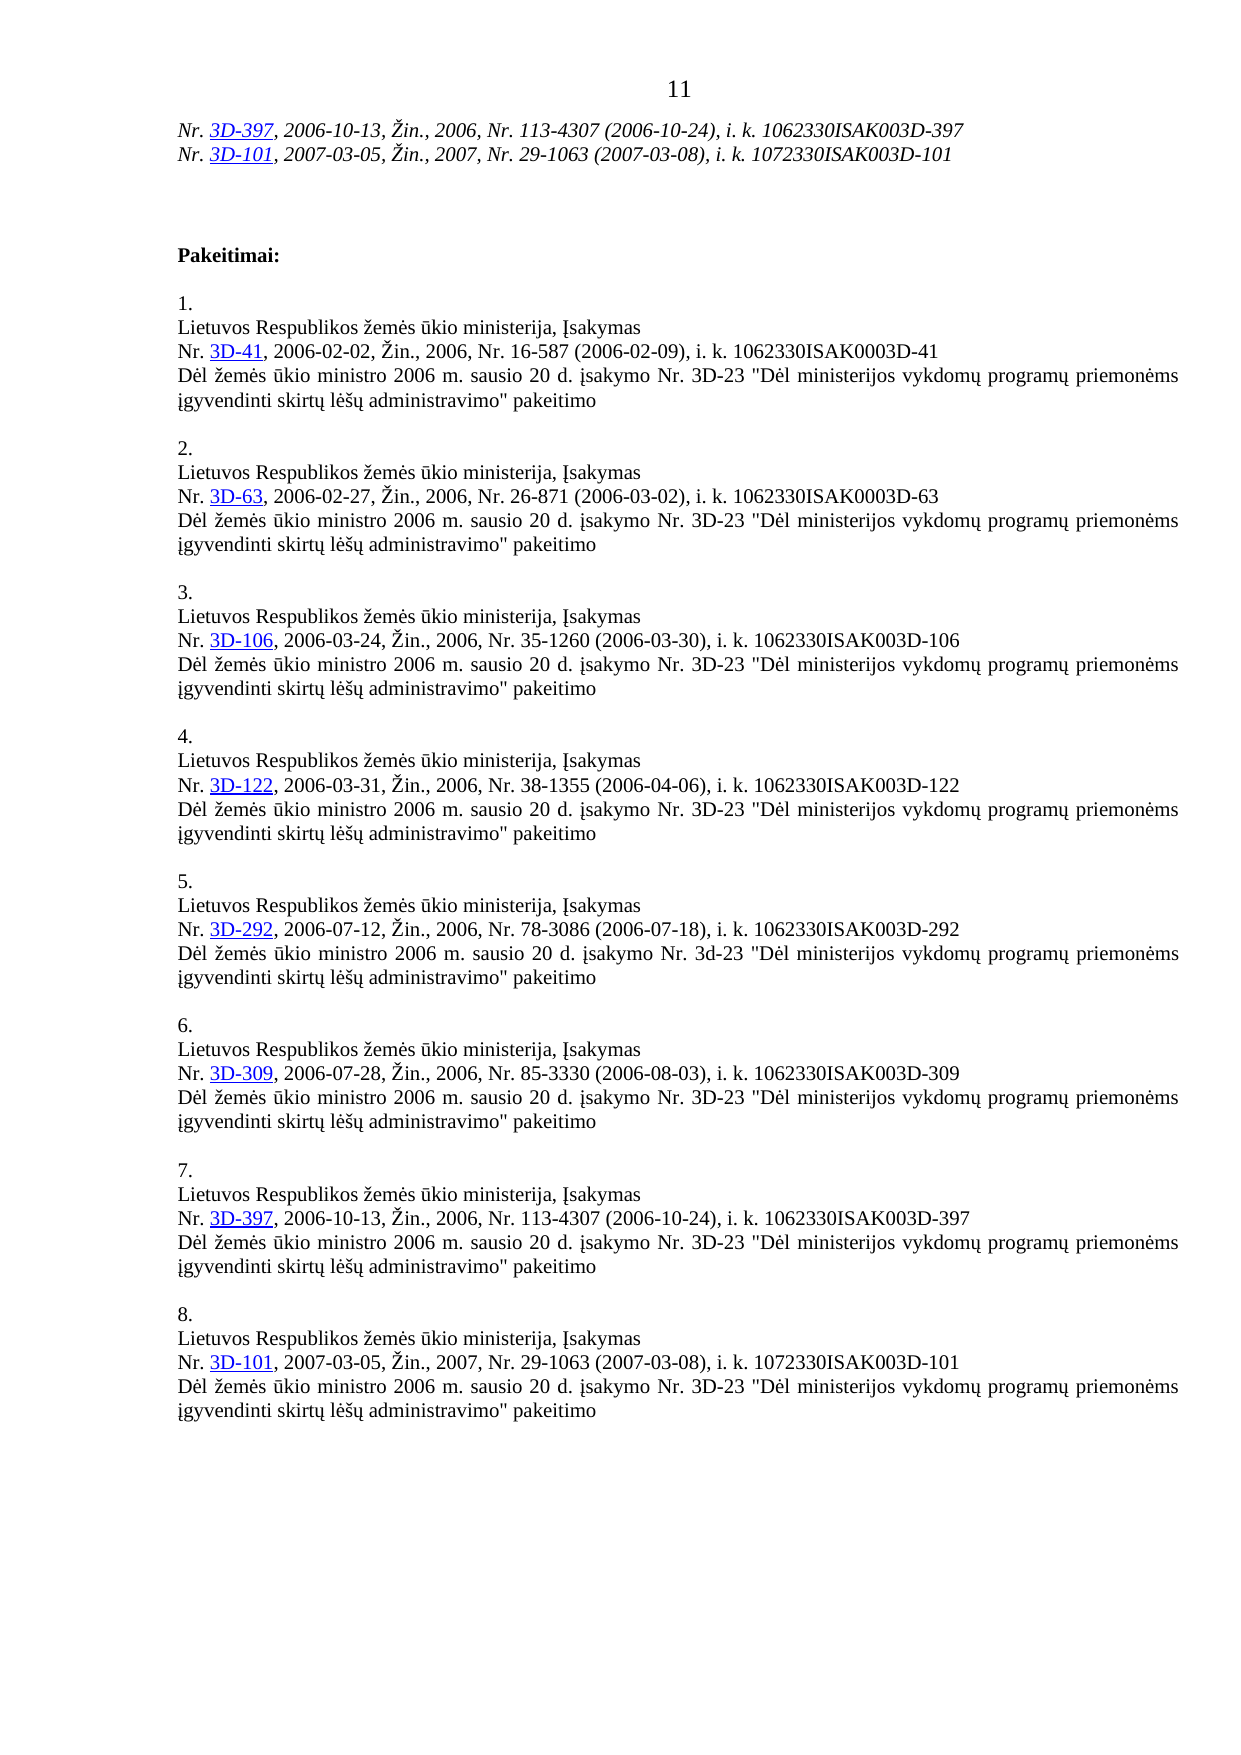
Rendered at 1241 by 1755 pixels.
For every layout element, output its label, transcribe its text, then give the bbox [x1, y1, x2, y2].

text 6. [177, 1013, 1181, 1037]
text Nr. 3D-101, 2007-03-05, Žin., 2007, Nr. 29-1063 (2007-03-08), i. k. 1072330ISAK003D-101 [177, 1350, 1181, 1374]
text Lietuvos Respublikos žemės ūkio ministerija, Įsakymas [177, 1182, 1181, 1206]
text 3. [177, 580, 1181, 604]
text Dėl žemės ūkio ministro 2006 m. sausio 20 d. įsakymo Nr. 3D-23 "Dėl ministerijos vykdomų programų priemonėms įgyvendinti skirtų lėšų administravimo" pakeitimo [177, 1085, 1181, 1133]
text Nr. 3D-309, 2006-07-28, Žin., 2006, Nr. 85-3330 (2006-08-03), i. k. 1062330ISAK003D-309 [177, 1061, 1181, 1085]
text Dėl žemės ūkio ministro 2006 m. sausio 20 d. įsakymo Nr. 3D-23 "Dėl ministerijos vykdomų programų priemonėms įgyvendinti skirtų lėšų administravimo" pakeitimo [177, 797, 1181, 845]
text Lietuvos Respublikos žemės ūkio ministerija, Įsakymas [177, 1037, 1181, 1061]
text Lietuvos Respublikos žemės ūkio ministerija, Įsakymas [177, 460, 1181, 484]
text Nr. 3D-63, 2006-02-27, Žin., 2006, Nr. 26-871 (2006-03-02), i. k. 1062330ISAK0003D-63 [177, 484, 1181, 508]
text Dėl žemės ūkio ministro 2006 m. sausio 20 d. įsakymo Nr. 3D-23 "Dėl ministerijos vykdomų programų priemonėms įgyvendinti skirtų lėšų administravimo" pakeitimo [177, 363, 1181, 412]
text Dėl žemės ūkio ministro 2006 m. sausio 20 d. įsakymo Nr. 3D-23 "Dėl ministerijos vykdomų programų priemonėms įgyvendinti skirtų lėšų administravimo" pakeitimo [177, 652, 1181, 700]
text Nr. 3D-397, 2006-10-13, Žin., 2006, Nr. 113-4307 (2006-10-24), i. k. 1062330ISAK003D-397 [177, 1206, 1181, 1230]
text Lietuvos Respublikos žemės ūkio ministerija, Įsakymas [177, 1326, 1181, 1350]
text 7. [177, 1157, 1181, 1182]
text Lietuvos Respublikos žemės ūkio ministerija, Įsakymas [177, 315, 1181, 339]
text Dėl žemės ūkio ministro 2006 m. sausio 20 d. įsakymo Nr. 3D-23 "Dėl ministerijos vykdomų programų priemonėms įgyvendinti skirtų lėšų administravimo" pakeitimo [177, 508, 1181, 556]
text Nr. 3D-397, 2006-10-13, Žin., 2006, Nr. 113-4307 (2006-10-24), i. k. 1062330ISAK003D-397 [177, 118, 1181, 142]
text Lietuvos Respublikos žemės ūkio ministerija, Įsakymas [177, 893, 1181, 917]
text Nr. 3D-101, 2007-03-05, Žin., 2007, Nr. 29-1063 (2007-03-08), i. k. 1072330ISAK003D-101 [177, 142, 1181, 166]
text Dėl žemės ūkio ministro 2006 m. sausio 20 d. įsakymo Nr. 3d-23 "Dėl ministerijos vykdomų programų priemonėms įgyvendinti skirtų lėšų administravimo" pakeitimo [177, 941, 1181, 989]
text Nr. 3D-41, 2006-02-02, Žin., 2006, Nr. 16-587 (2006-02-09), i. k. 1062330ISAK0003D-41 [177, 339, 1181, 363]
text 8. [177, 1302, 1181, 1326]
text 5. [177, 869, 1181, 893]
text Pakeitimai: [177, 243, 1181, 267]
text Dėl žemės ūkio ministro 2006 m. sausio 20 d. įsakymo Nr. 3D-23 "Dėl ministerijos vykdomų programų priemonėms įgyvendinti skirtų lėšų administravimo" pakeitimo [177, 1230, 1181, 1278]
text 1. [177, 291, 1181, 315]
text 2. [177, 436, 1181, 460]
text 4. [177, 724, 1181, 748]
text Nr. 3D-122, 2006-03-31, Žin., 2006, Nr. 38-1355 (2006-04-06), i. k. 1062330ISAK003D-122 [177, 772, 1181, 797]
text Lietuvos Respublikos žemės ūkio ministerija, Įsakymas [177, 748, 1181, 772]
text Nr. 3D-292, 2006-07-12, Žin., 2006, Nr. 78-3086 (2006-07-18), i. k. 1062330ISAK003D-292 [177, 917, 1181, 941]
text Dėl žemės ūkio ministro 2006 m. sausio 20 d. įsakymo Nr. 3D-23 "Dėl ministerijos vykdomų programų priemonėms įgyvendinti skirtų lėšų administravimo" pakeitimo [177, 1374, 1181, 1422]
text Nr. 3D-106, 2006-03-24, Žin., 2006, Nr. 35-1260 (2006-03-30), i. k. 1062330ISAK003D-106 [177, 628, 1181, 652]
text Lietuvos Respublikos žemės ūkio ministerija, Įsakymas [177, 604, 1181, 628]
